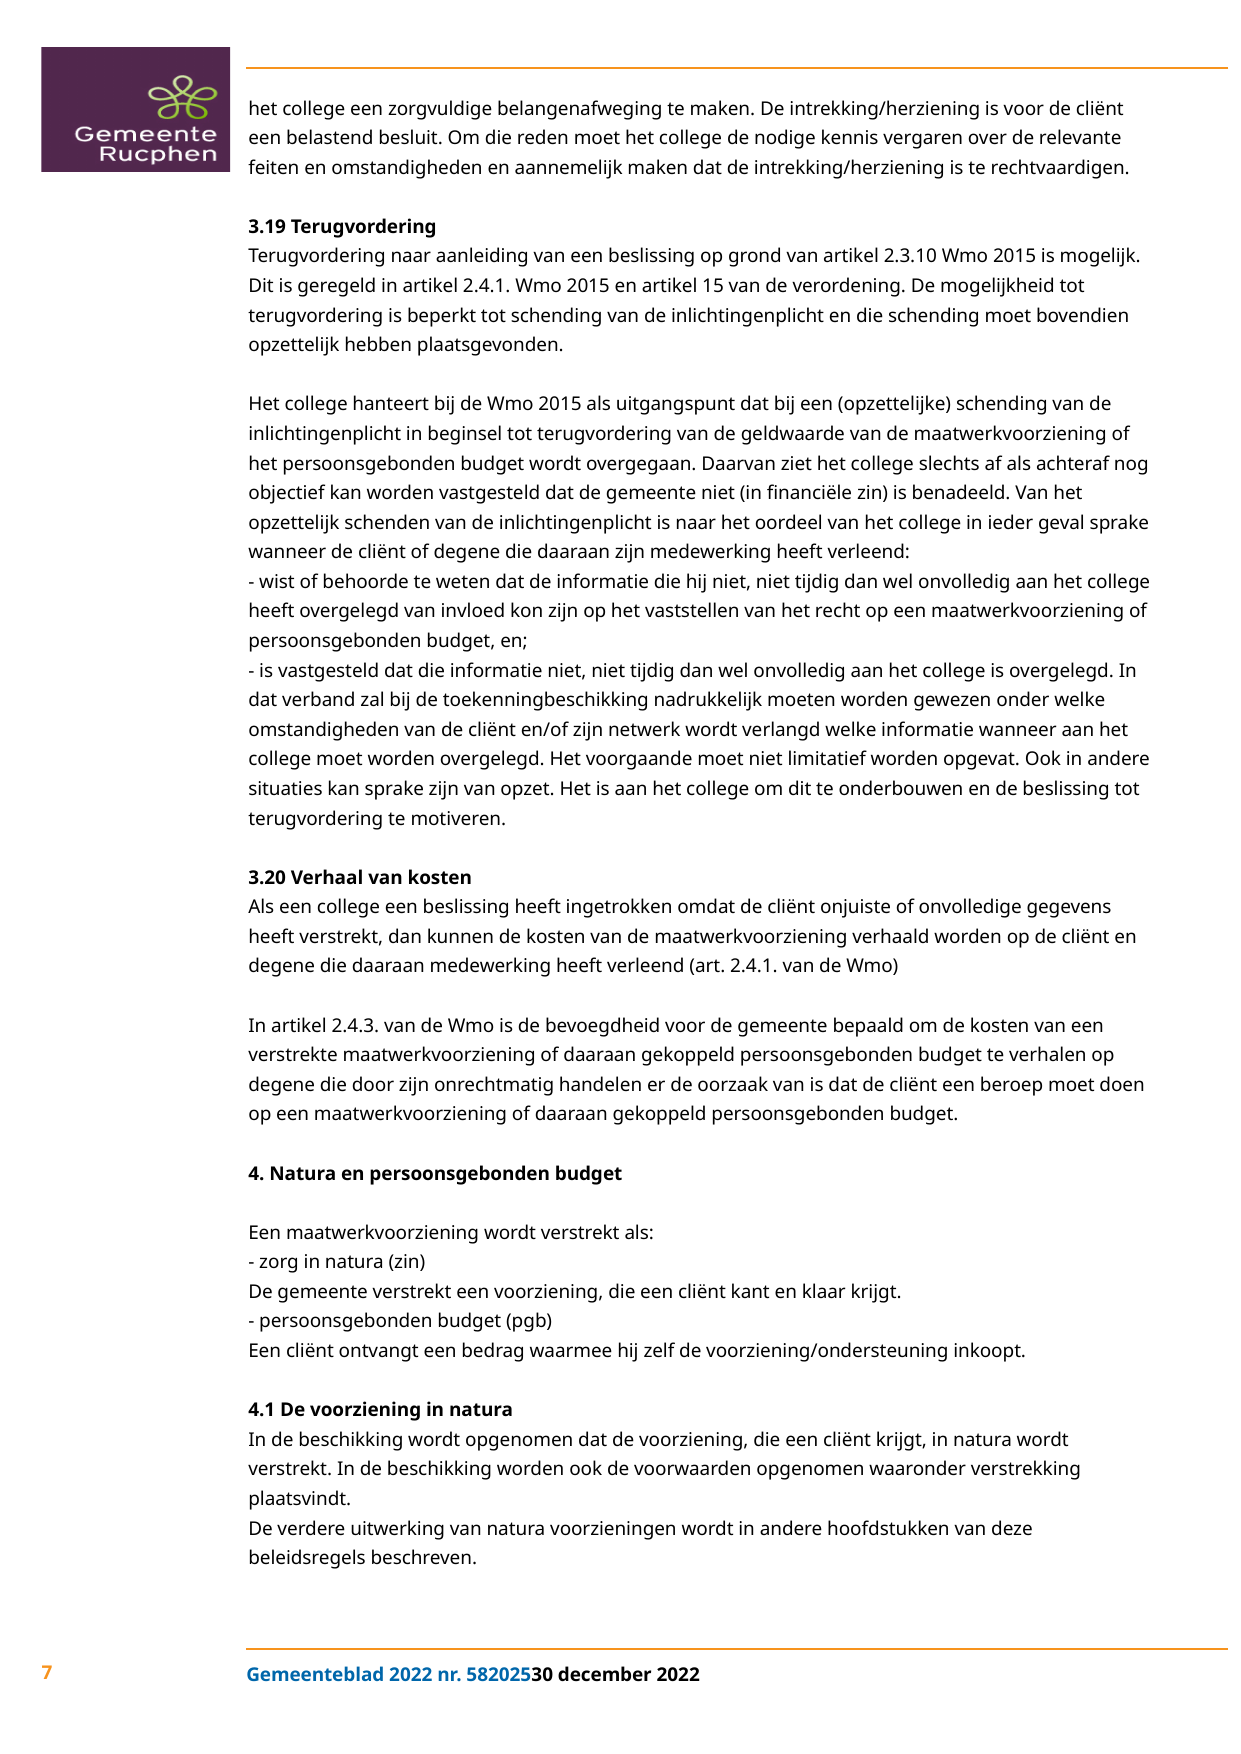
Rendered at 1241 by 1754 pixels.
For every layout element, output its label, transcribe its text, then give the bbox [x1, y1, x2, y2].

text Het college hanteert bij de Wmo 2015 als uitgangspunt dat bij een (opzettelijke) schending van de inlichtingenplicht in beginsel tot terugvordering van de geldwaarde van de maatwerkvoorziening of het persoonsgebonden budget wordt overgegaan. Daarvan ziet het college slechts af als achteraf nog objectief kan worden vastgesteld dat de gemeente niet (in financiële zin) is benadeeld. Van het opzettelijk schenden van de inlichtingenplicht is naar het oordeel van het college in ieder geval sprake wanneer de cliënt of degene die daaraan zijn medewerking heeft verleend: [248, 391, 1152, 564]
text Terugvordering naar aanleiding van een beslissing op grond van artikel 2.3.10 Wmo 2015 is mogelijk. Dit is geregeld in artikel 2.4.1. Wmo 2015 en artikel 15 van de verordening. De mogelijkheid tot terugvordering is beperkt tot schending van de inlichtingenplicht en die schending moet bovendien opzettelijk hebben plaatsgevonden. [248, 243, 1152, 357]
text het college een zorgvuldige belangenafweging te maken. De intrekking/herziening is voor de cliënt een belastend besluit. Om die reden moet het college de nodige kennis vergaren over de relevante feiten en omstandigheden en aannemelijk maken dat de intrekking/herziening is te rechtvaardigen. [248, 95, 1152, 180]
text Als een college een beslissing heeft ingetrokken omdat de cliënt onjuiste of onvolledige gegevens heeft verstrekt, dan kunnen de kosten van de maatwerkvoorziening verhaald worden op de cliënt en degene die daaraan medewerking heeft verleend (art. 2.4.1. van de Wmo) [248, 893, 1152, 978]
text Een cliënt ontvangt een bedrag waarmee hij zelf de voorziening/ondersteuning inkoopt. [248, 1337, 1152, 1363]
text 3.20 Verhaal van kosten [248, 864, 1152, 890]
text In de beschikking wordt opgenomen dat de voorziening, die een cliënt krijgt, in natura wordt verstrekt. In de beschikking worden ook de voorwaarden opgenomen waaronder verstrekking plaatsvindt. [248, 1426, 1152, 1511]
text Een maatwerkvoorziening wordt verstrekt als: [248, 1219, 1152, 1245]
text - wist of behoorde te weten dat de informatie die hij niet, niet tijdig dan wel onvolledig aan het college heeft overgelegd van invloed kon zijn op het vaststellen van het recht op een maatwerkvoorziening of persoonsgebonden budget, en; [248, 568, 1152, 653]
text - persoonsgebonden budget (pgb) [248, 1308, 1152, 1333]
text In artikel 2.4.3. van de Wmo is de bevoegdheid voor de gemeente bepaald om de kosten van een verstrekte maatwerkvoorziening of daaraan gekoppeld persoonsgebonden budget te verhalen op degene die door zijn onrechtmatig handelen er de oorzaak van is dat de cliënt een beroep moet doen op een maatwerkvoorziening of daaraan gekoppeld persoonsgebonden budget. [248, 1012, 1152, 1126]
text De gemeente verstrekt een voorziening, die een cliënt kant en klaar krijgt. [248, 1278, 1152, 1304]
picture [41, 47, 231, 172]
text 4. Natura en persoonsgebonden budget [248, 1160, 1152, 1186]
text - zorg in natura (zin) [248, 1248, 1152, 1274]
text - is vastgesteld dat die informatie niet, niet tijdig dan wel onvolledig aan het college is overgelegd. In dat verband zal bij de toekenningbeschikking nadrukkelijk moeten worden gewezen onder welke omstandigheden van de cliënt en/of zijn netwerk wordt verlangd welke informatie wanneer aan het college moet worden overgelegd. Het voorgaande moet niet limitatief worden opgevat. Ook in andere situaties kan sprake zijn van opzet. Het is aan het college om dit te onderbouwen en de beslissing tot terugvordering te motiveren. [248, 657, 1152, 831]
text De verdere uitwerking van natura voorzieningen wordt in andere hoofdstukken van deze beleidsregels beschreven. [248, 1515, 1152, 1570]
text 3.19 Terugvordering [248, 213, 1152, 239]
text 4.1 De voorziening in natura [248, 1396, 1152, 1422]
